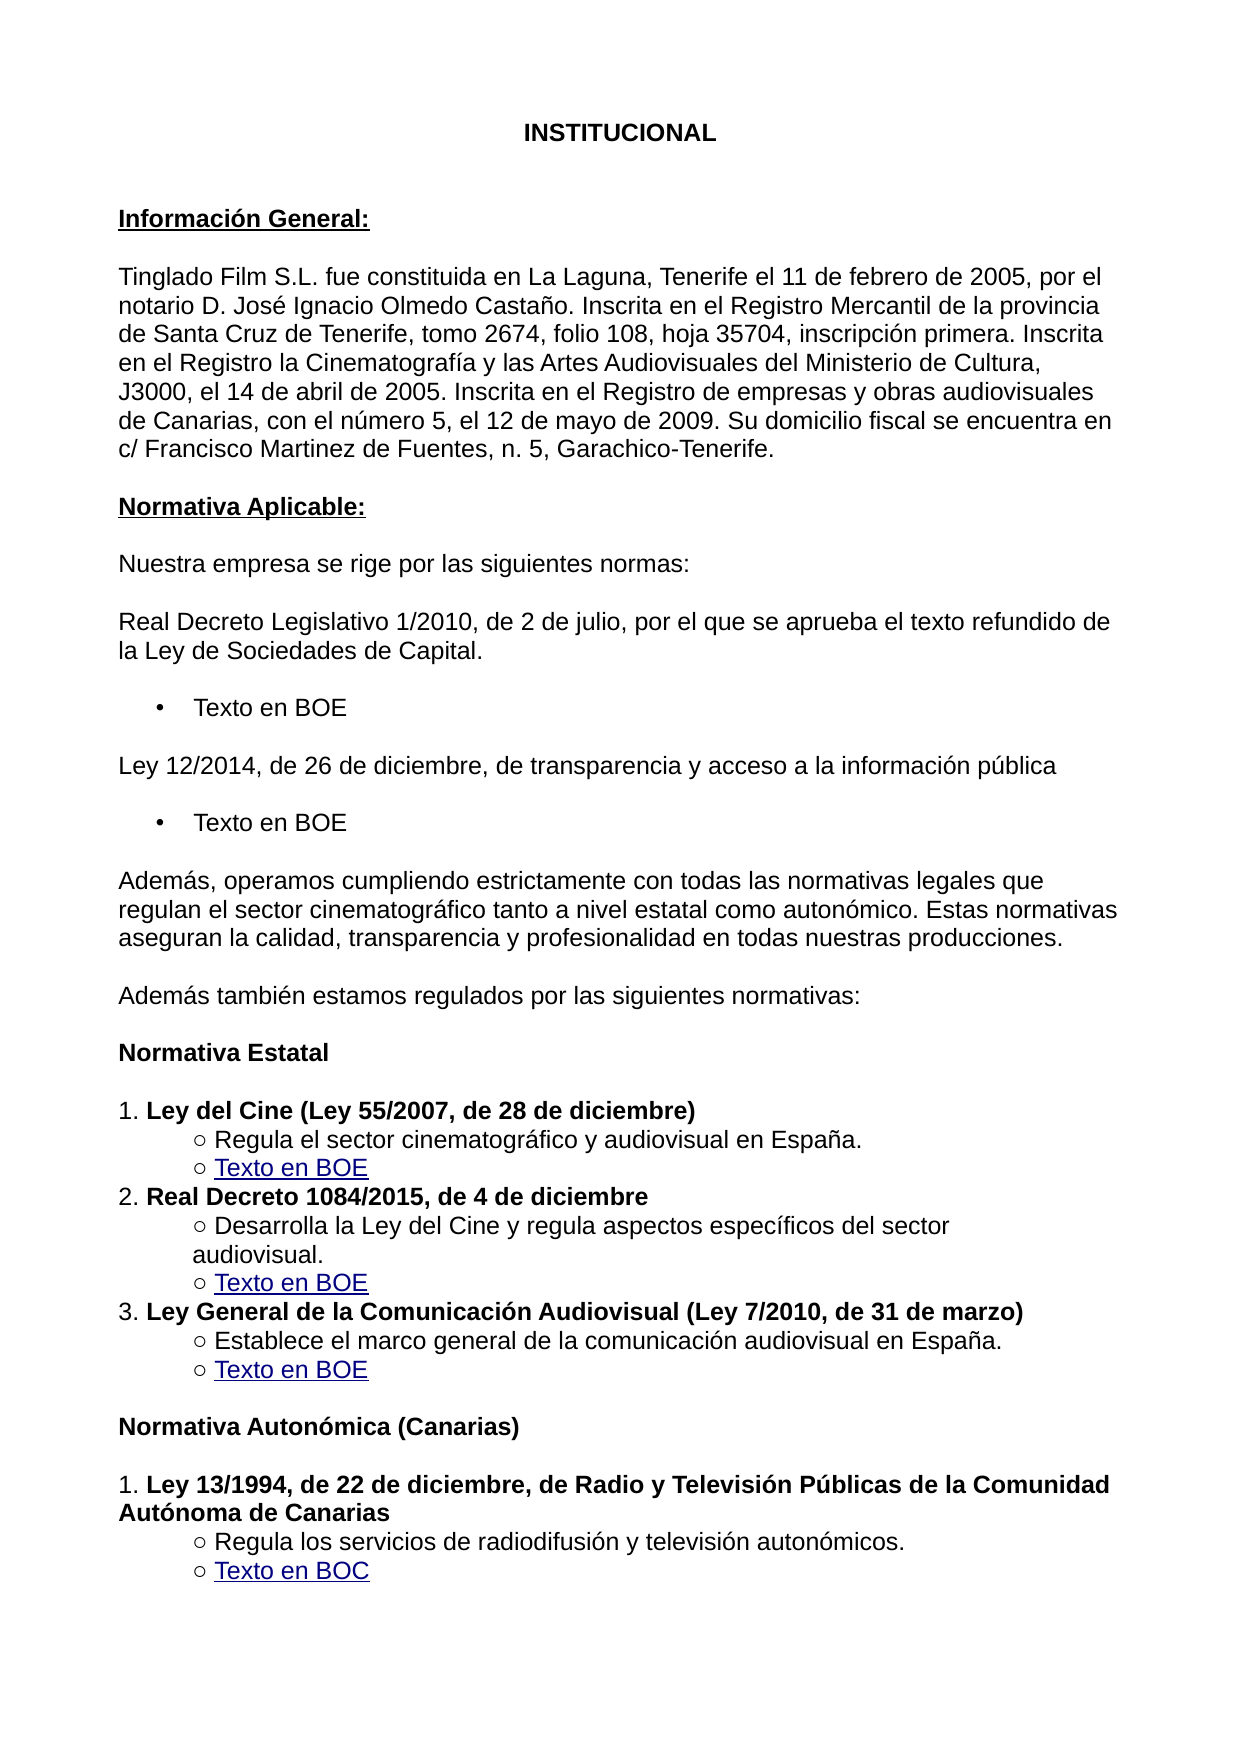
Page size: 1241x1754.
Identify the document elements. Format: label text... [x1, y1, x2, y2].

text Tinglado Film S.L. fue constituida en La Laguna, Tenerife el 11 de febrero de 2005, por el notario D. José Ignacio Olmedo Castaño. Inscrita en el Registro Mercantil de la provincia de Santa Cruz de Tenerife, tomo 2674, folio 108, hoja 35704, inscripción primera. Inscrita en el Registro la Cinematografía y las Artes Audiovisuales del Ministerio de Cultura, J3000, el 14 de abril de 2005. Inscrita en el Registro de empresas y obras audiovisuales de Canarias, con el número 5, el 12 de mayo de 2009. Su domicilio fiscal se encuentra en c/ Francisco Martinez de Fuentes, n. 5, Garachico-Tenerife. [118, 262, 1122, 463]
text 2. Real Decreto 1084/2015, de 4 de diciembre [118, 1182, 1122, 1211]
text Información General: [118, 204, 1122, 233]
text INSTITUCIONAL [118, 118, 1122, 147]
text ○ Texto en BOE [192, 1354, 1122, 1383]
text Además también estamos regulados por las siguientes normativas: [118, 981, 1122, 1009]
text 3. Ley General de la Comunicación Audiovisual (Ley 7/2010, de 31 de marzo) [118, 1297, 1122, 1326]
text Ley 12/2014, de 26 de diciembre, de transparencia y acceso a la información pública [118, 751, 1122, 779]
text ○ Desarrolla la Ley del Cine y regula aspectos específicos del sector [192, 1211, 1122, 1239]
text 1. Ley del Cine (Ley 55/2007, de 28 de diciembre) [118, 1096, 1122, 1124]
text Normativa Estatal [118, 1038, 1122, 1067]
text Nuestra empresa se rige por las siguientes normas: [118, 549, 1122, 578]
text Real Decreto Legislativo 1/2010, de 2 de julio, por el que se aprueba el texto refundido de la Ley de Sociedades de Capital. [118, 607, 1122, 664]
text ○ Establece el marco general de la comunicación audiovisual en España. [192, 1326, 1122, 1354]
text ○ Regula los servicios de radiodifusión y televisión autonómicos. [192, 1527, 1122, 1556]
text 1. Ley 13/1994, de 22 de diciembre, de Radio y Televisión Públicas de la Comunidad Autónoma de Canarias [118, 1469, 1122, 1527]
text audiovisual. [192, 1239, 1122, 1268]
text ○ Texto en BOE [192, 1268, 1122, 1297]
text ○ Texto en BOE [192, 1153, 1122, 1182]
text Además, operamos cumpliendo estrictamente con todas las normativas legales que regulan el sector cinematográfico tanto a nivel estatal como autonómico. Estas normativas aseguran la calidad, transparencia y profesionalidad en todas nuestras producciones. [118, 866, 1122, 952]
list Texto en BOE [156, 808, 1122, 837]
text ○ Regula el sector cinematográfico y audiovisual en España. [192, 1124, 1122, 1153]
text Normativa Autonómica (Canarias) [118, 1412, 1122, 1441]
list Texto en BOE [156, 693, 1122, 722]
text ○ Texto en BOC [192, 1556, 1122, 1584]
text Normativa Aplicable: [118, 492, 1122, 521]
